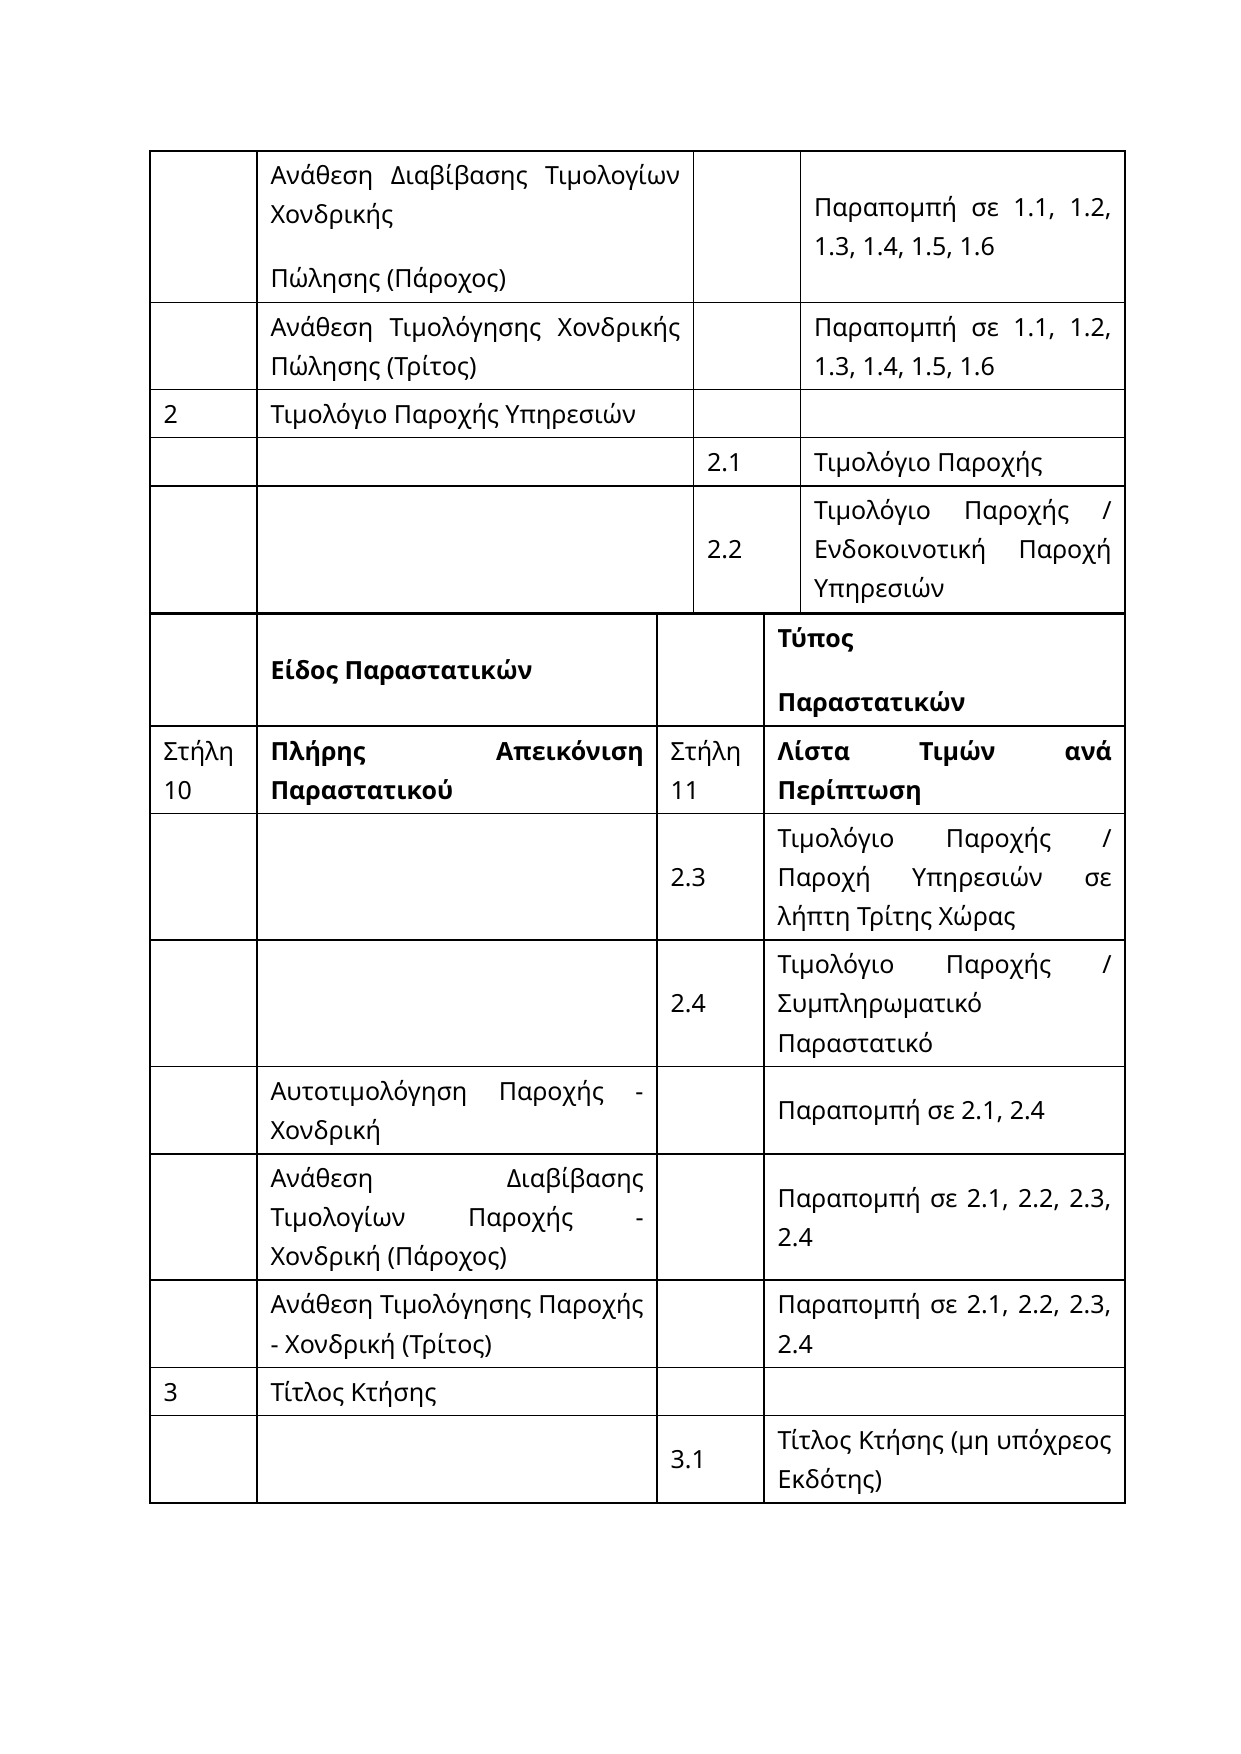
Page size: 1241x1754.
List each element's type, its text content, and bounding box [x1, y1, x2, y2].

table_cell Αυτοτιμολόγηση Παροχής - Χονδρική [258, 1067, 656, 1153]
table_cell [258, 941, 656, 1066]
table_cell Τιμολόγιο Παροχής / Παροχή Υπηρεσιών σε λήπτη Τρίτης Χώρας [765, 814, 1124, 939]
table_cell Στήλη 11 [658, 727, 763, 813]
table_cell [658, 1067, 763, 1153]
table_cell Παραπομπή σε 2.1, 2.4 [765, 1067, 1124, 1153]
table_cell 2.1 [694, 438, 800, 485]
table_header [658, 615, 763, 725]
table_cell Πλήρης Απεικόνιση Παραστατικού [258, 727, 656, 813]
table_cell [151, 152, 256, 301]
table_cell [694, 303, 800, 389]
table_header [151, 615, 256, 725]
table_cell Τιμολόγιο Παροχής / Συμπληρωματικό Παραστατικό [765, 941, 1124, 1066]
table_cell 2.2 [694, 487, 800, 611]
table_cell [151, 1155, 256, 1279]
table_cell [151, 438, 256, 485]
table_cell 2 [151, 390, 256, 437]
table_cell [258, 438, 693, 485]
table_cell [151, 303, 256, 389]
table_cell [658, 1368, 763, 1415]
table_cell Στήλη 10 [151, 727, 256, 813]
table_cell Τιμολόγιο Παροχής / Ενδοκοινοτική Παροχή Υπηρεσιών [801, 487, 1124, 611]
table_cell 3 [151, 1368, 256, 1415]
table_cell Τιμολόγιο Παροχής Υπηρεσιών [258, 390, 693, 437]
table_cell [151, 1067, 256, 1153]
table_cell Ανάθεση Διαβίβασης Τιμολογίων Παροχής - Χονδρική (Πάροχος) [258, 1155, 656, 1279]
table_cell [801, 390, 1124, 437]
table_cell [694, 152, 800, 301]
table_cell [151, 1281, 256, 1367]
table_cell [151, 941, 256, 1066]
table_cell [694, 390, 800, 437]
table_cell [151, 1416, 256, 1502]
table_cell 3.1 [658, 1416, 763, 1502]
table_cell 2.4 [658, 941, 763, 1066]
table_cell [658, 1155, 763, 1279]
table_cell Λίστα Τιμών ανά Περίπτωση [765, 727, 1124, 813]
table_header Τύπος Παραστατικών [765, 615, 1124, 725]
table_cell Τιμολόγιο Παροχής [801, 438, 1124, 485]
table_cell Παραπομπή σε 2.1, 2.2, 2.3, 2.4 [765, 1281, 1124, 1367]
table_cell Ανάθεση Διαβίβασης Τιμολογίων Χονδρικής Πώλησης (Πάροχος) [258, 152, 693, 301]
table_cell Τίτλος Κτήσης [258, 1368, 656, 1415]
table_cell Ανάθεση Τιμολόγησης Χονδρικής Πώλησης (Τρίτος) [258, 303, 693, 389]
table_cell [765, 1368, 1124, 1415]
table_cell Ανάθεση Τιμολόγησης Παροχής - Χονδρική (Τρίτος) [258, 1281, 656, 1367]
table_cell Παραπομπή σε 1.1, 1.2, 1.3, 1.4, 1.5, 1.6 [801, 152, 1124, 301]
table_cell [258, 814, 656, 939]
table_cell Παραπομπή σε 2.1, 2.2, 2.3, 2.4 [765, 1155, 1124, 1279]
table_cell Παραπομπή σε 1.1, 1.2, 1.3, 1.4, 1.5, 1.6 [801, 303, 1124, 389]
table_cell [151, 814, 256, 939]
table_header Είδος Παραστατικών [258, 615, 656, 725]
table_cell 2.3 [658, 814, 763, 939]
table_cell [658, 1281, 763, 1367]
table_cell [258, 487, 693, 611]
table_cell Τίτλος Κτήσης (μη υπόχρεος Εκδότης) [765, 1416, 1124, 1502]
table_cell [151, 487, 256, 611]
table_cell [258, 1416, 656, 1502]
